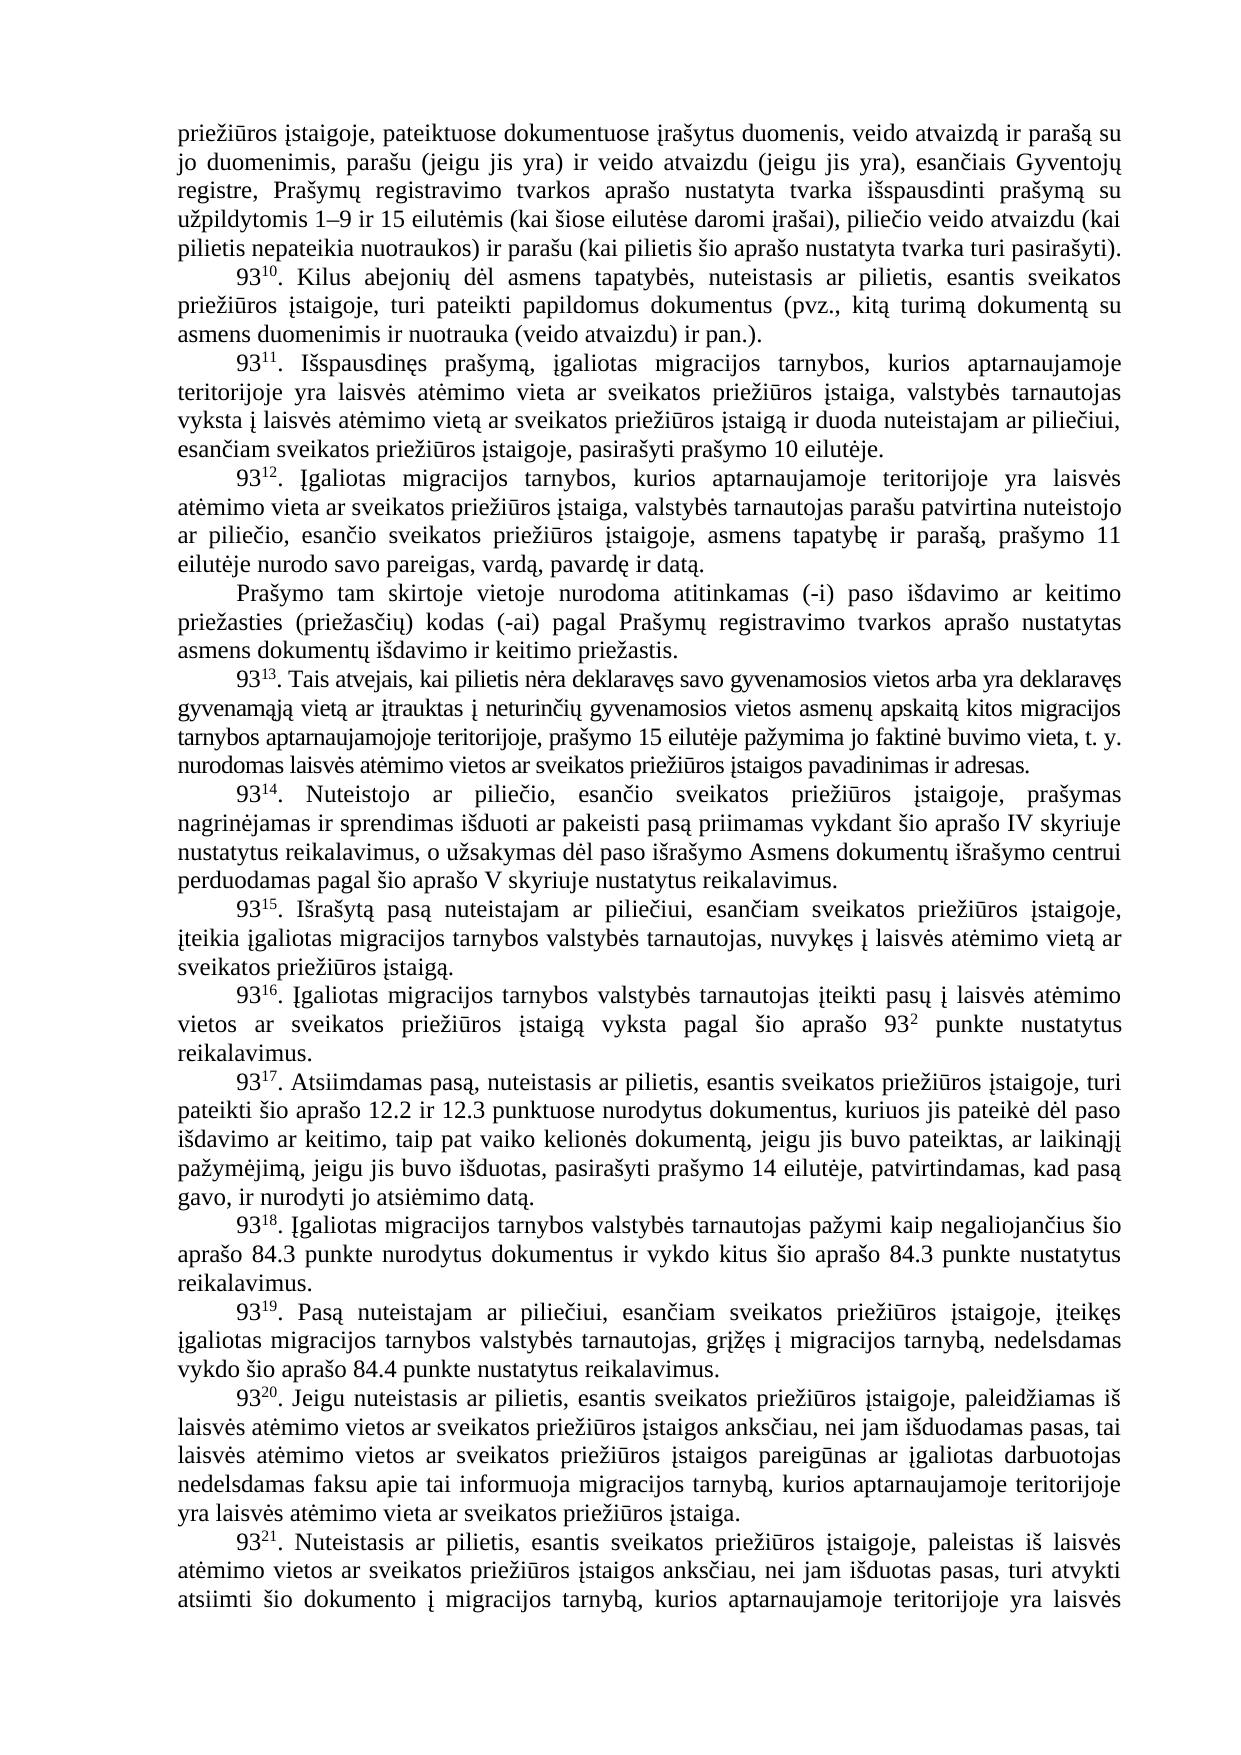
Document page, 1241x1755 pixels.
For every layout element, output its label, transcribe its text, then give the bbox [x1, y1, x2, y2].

text 9317. Atsiimdamas pasą, nuteistasis ar pilietis, esantis sveikatos priežiūros įstaigoje, turi pateikti šio aprašo 12.2 ir 12.3 punktuose nurodytus dokumentus, kuriuos jis pateikė dėl paso išdavimo ar keitimo, taip pat vaiko kelionės dokumentą, jeigu jis buvo pateiktas, ar laikinąjį pažymėjimą, jeigu jis buvo išduotas, pasirašyti prašymo 14 eilutėje, patvirtindamas, kad pasą gavo, ir nurodyti jo atsiėmimo datą. [177, 1067, 1122, 1211]
text priežiūros įstaigoje, pateiktuose dokumentuose įrašytus duomenis, veido atvaizdą ir parašą su jo duomenimis, parašu (jeigu jis yra) ir veido atvaizdu (jeigu jis yra), esančiais Gyventojų registre, Prašymų registravimo tvarkos aprašo nustatyta tvarka išspausdinti prašymą su užpildytomis 1–9 ir 15 eilutėmis (kai šiose eilutėse daromi įrašai), piliečio veido atvaizdu (kai pilietis nepateikia nuotraukos) ir parašu (kai pilietis šio aprašo nustatyta tvarka turi pasirašyti). [177, 118, 1122, 262]
text 9313. Tais atvejais, kai pilietis nėra deklaravęs savo gyvenamosios vietos arba yra deklaravęs gyvenamąją vietą ar įtrauktas į neturinčių gyvenamosios vietos asmenų apskaitą kitos migracijos tarnybos aptarnaujamojoje teritorijoje, prašymo 15 eilutėje pažymima jo faktinė buvimo vieta, t. y. nurodomas laisvės atėmimo vietos ar sveikatos priežiūros įstaigos pavadinimas ir adresas. [177, 664, 1122, 779]
text 9310. Kilus abejonių dėl asmens tapatybės, nuteistasis ar pilietis, esantis sveikatos priežiūros įstaigoje, turi pateikti papildomus dokumentus (pvz., kitą turimą dokumentą su asmens duomenimis ir nuotrauka (veido atvaizdu) ir pan.). [177, 262, 1122, 348]
text 9314. Nuteistojo ar piliečio, esančio sveikatos priežiūros įstaigoje, prašymas nagrinėjamas ir sprendimas išduoti ar pakeisti pasą priimamas vykdant šio aprašo IV skyriuje nustatytus reikalavimus, o užsakymas dėl paso išrašymo Asmens dokumentų išrašymo centrui perduodamas pagal šio aprašo V skyriuje nustatytus reikalavimus. [177, 779, 1122, 894]
text 9319. Pasą nuteistajam ar piliečiui, esančiam sveikatos priežiūros įstaigoje, įteikęs įgaliotas migracijos tarnybos valstybės tarnautojas, grįžęs į migracijos tarnybą, nedelsdamas vykdo šio aprašo 84.4 punkte nustatytus reikalavimus. [177, 1297, 1122, 1383]
text 9316. Įgaliotas migracijos tarnybos valstybės tarnautojas įteikti pasų į laisvės atėmimo vietos ar sveikatos priežiūros įstaigą vyksta pagal šio aprašo 932 punkte nustatytus reikalavimus. [177, 981, 1122, 1067]
text Prašymo tam skirtoje vietoje nurodoma atitinkamas (-i) paso išdavimo ar keitimo priežasties (priežasčių) kodas (-ai) pagal Prašymų registravimo tvarkos aprašo nustatytas asmens dokumentų išdavimo ir keitimo priežastis. [177, 578, 1122, 664]
text 9321. Nuteistasis ar pilietis, esantis sveikatos priežiūros įstaigoje, paleistas iš laisvės atėmimo vietos ar sveikatos priežiūros įstaigos anksčiau, nei jam išduotas pasas, turi atvykti atsiimti šio dokumento į migracijos tarnybą, kurios aptarnaujamoje teritorijoje yra laisvės [177, 1527, 1122, 1613]
text 9318. Įgaliotas migracijos tarnybos valstybės tarnautojas pažymi kaip negaliojančius šio aprašo 84.3 punkte nurodytus dokumentus ir vykdo kitus šio aprašo 84.3 punkte nustatytus reikalavimus. [177, 1211, 1122, 1297]
text 9312. Įgaliotas migracijos tarnybos, kurios aptarnaujamoje teritorijoje yra laisvės atėmimo vieta ar sveikatos priežiūros įstaiga, valstybės tarnautojas parašu patvirtina nuteistojo ar piliečio, esančio sveikatos priežiūros įstaigoje, asmens tapatybę ir parašą, prašymo 11 eilutėje nurodo savo pareigas, vardą, pavardę ir datą. [177, 463, 1122, 578]
text 9320. Jeigu nuteistasis ar pilietis, esantis sveikatos priežiūros įstaigoje, paleidžiamas iš laisvės atėmimo vietos ar sveikatos priežiūros įstaigos anksčiau, nei jam išduodamas pasas, tai laisvės atėmimo vietos ar sveikatos priežiūros įstaigos pareigūnas ar įgaliotas darbuotojas nedelsdamas faksu apie tai informuoja migracijos tarnybą, kurios aptarnaujamoje teritorijoje yra laisvės atėmimo vieta ar sveikatos priežiūros įstaiga. [177, 1383, 1122, 1527]
text 9315. Išrašytą pasą nuteistajam ar piliečiui, esančiam sveikatos priežiūros įstaigoje, įteikia įgaliotas migracijos tarnybos valstybės tarnautojas, nuvykęs į laisvės atėmimo vietą ar sveikatos priežiūros įstaigą. [177, 894, 1122, 981]
text 9311. Išspausdinęs prašymą, įgaliotas migracijos tarnybos, kurios aptarnaujamoje teritorijoje yra laisvės atėmimo vieta ar sveikatos priežiūros įstaiga, valstybės tarnautojas vyksta į laisvės atėmimo vietą ar sveikatos priežiūros įstaigą ir duoda nuteistajam ar piliečiui, esančiam sveikatos priežiūros įstaigoje, pasirašyti prašymo 10 eilutėje. [177, 348, 1122, 463]
